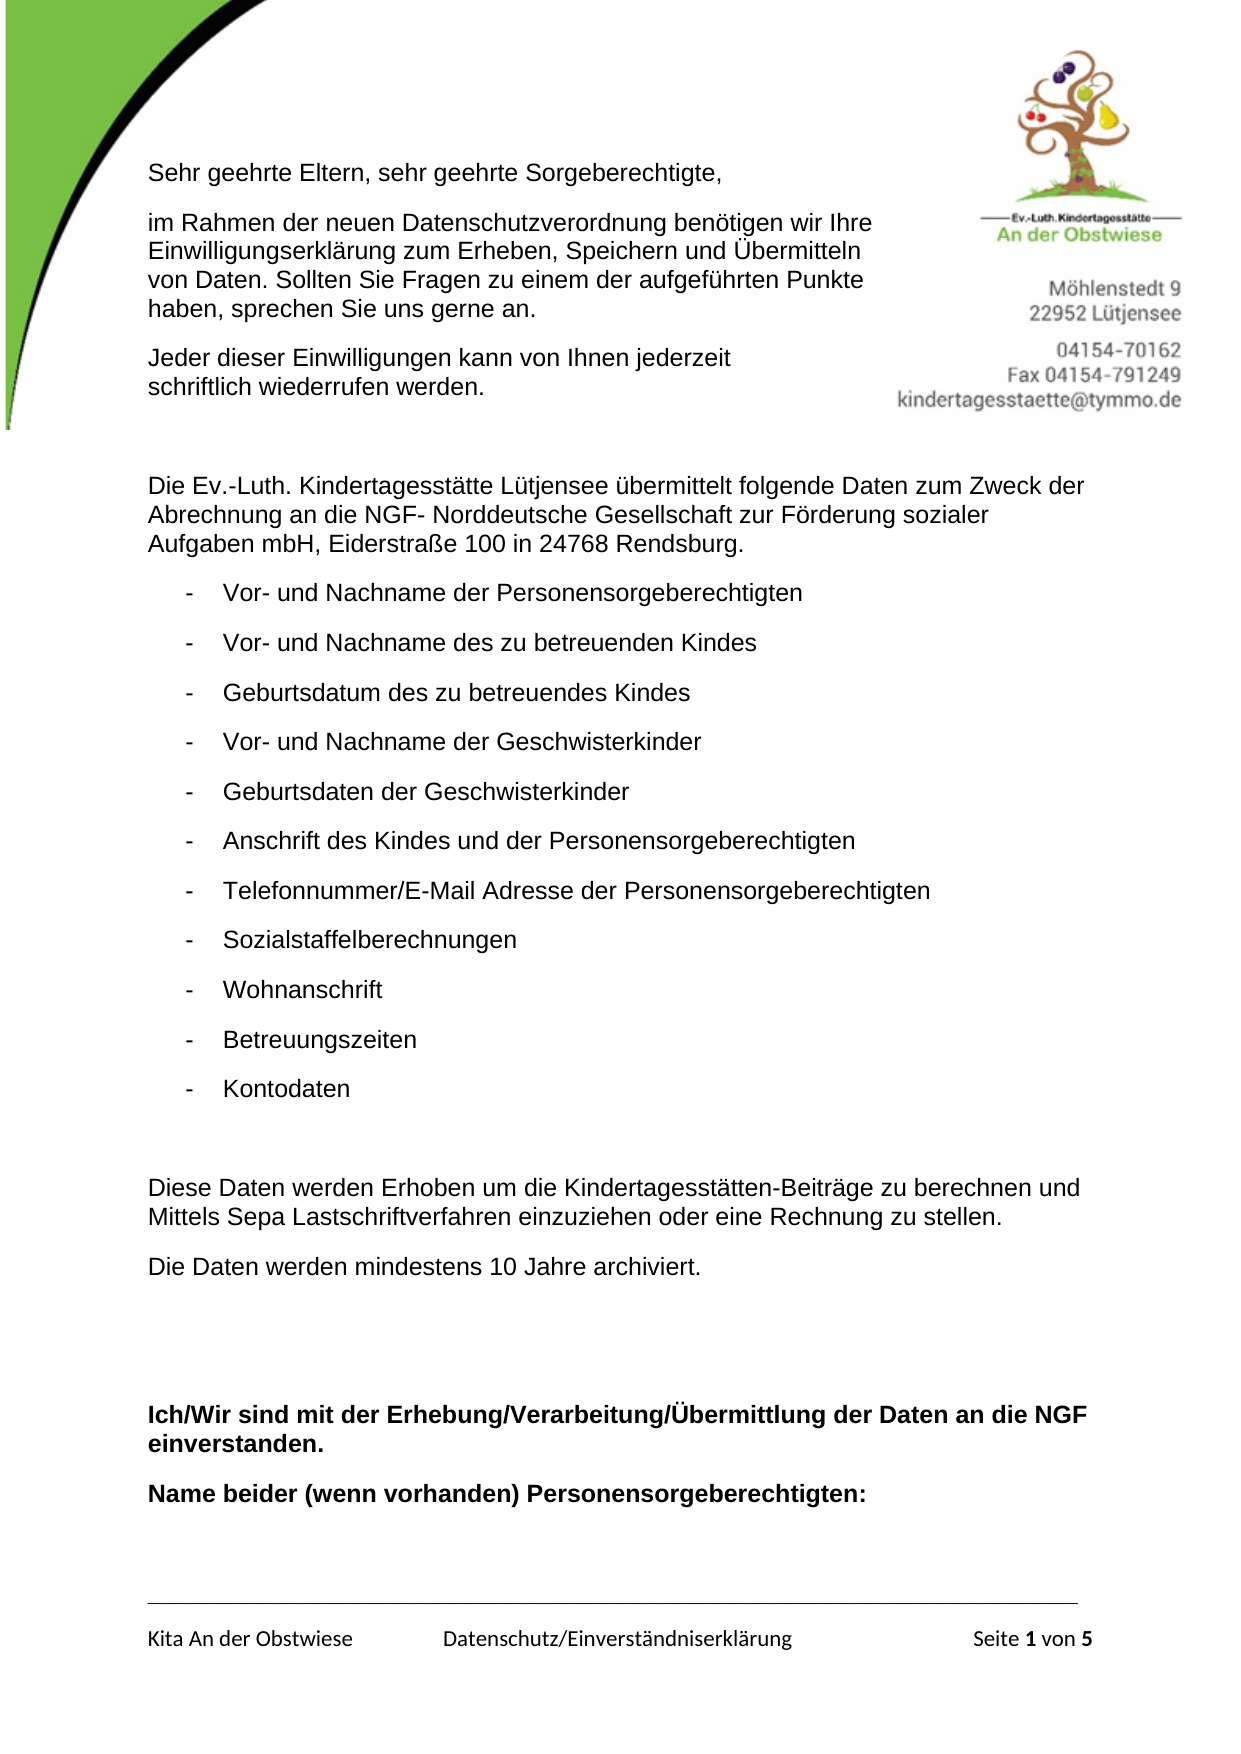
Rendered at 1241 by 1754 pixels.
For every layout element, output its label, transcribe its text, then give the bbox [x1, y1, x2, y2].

list Vor- und Nachname des zu betreuenden Kindes [185, 628, 1093, 657]
text Ich/Wir sind mit der Erhebung/Verarbeitung/Übermittlung der Daten an die NGF einverstanden. [148, 1401, 1093, 1458]
list Vor- und Nachname der Geschwisterkinder [185, 727, 1093, 756]
text Name beider (wenn vorhanden) Personensorgeberechtigten: [148, 1479, 1093, 1508]
list Sozialstaffelberechnungen [185, 926, 1093, 954]
list Wohnanschrift [185, 975, 1093, 1004]
list Kontodaten [185, 1074, 1093, 1103]
text Die Daten werden mindestens 10 Jahre archiviert. [148, 1252, 1093, 1281]
text ___________________________________________________________________ [148, 1578, 1093, 1607]
list Geburtsdaten der Geschwisterkinder [185, 777, 1093, 806]
list Anschrift des Kindes und der Personensorgeberechtigten [185, 826, 1093, 855]
list Vor- und Nachname der Personensorgeberechtigten [185, 578, 1093, 607]
list Betreuungszeiten [185, 1025, 1093, 1053]
text Die Ev.-Luth. Kindertagesstätte Lütjensee übermittelt folgende Daten zum Zweck der Abrechnung an die NGF- Norddeutsche Gesellschaft zur Förderung sozialer Aufgaben mbH, Eiderstraße 100 in 24768 Rendsburg. [148, 471, 1093, 558]
list Geburtsdatum des zu betreuendes Kindes [185, 678, 1093, 706]
list Telefonnummer/E-Mail Adresse der Personensorgeberechtigten [185, 876, 1093, 905]
text Diese Daten werden Erhoben um die Kindertagesstätten-Beiträge zu berechnen und Mittels Sepa Lastschriftverfahren einzuziehen oder eine Rechnung zu stellen. [148, 1173, 1093, 1231]
